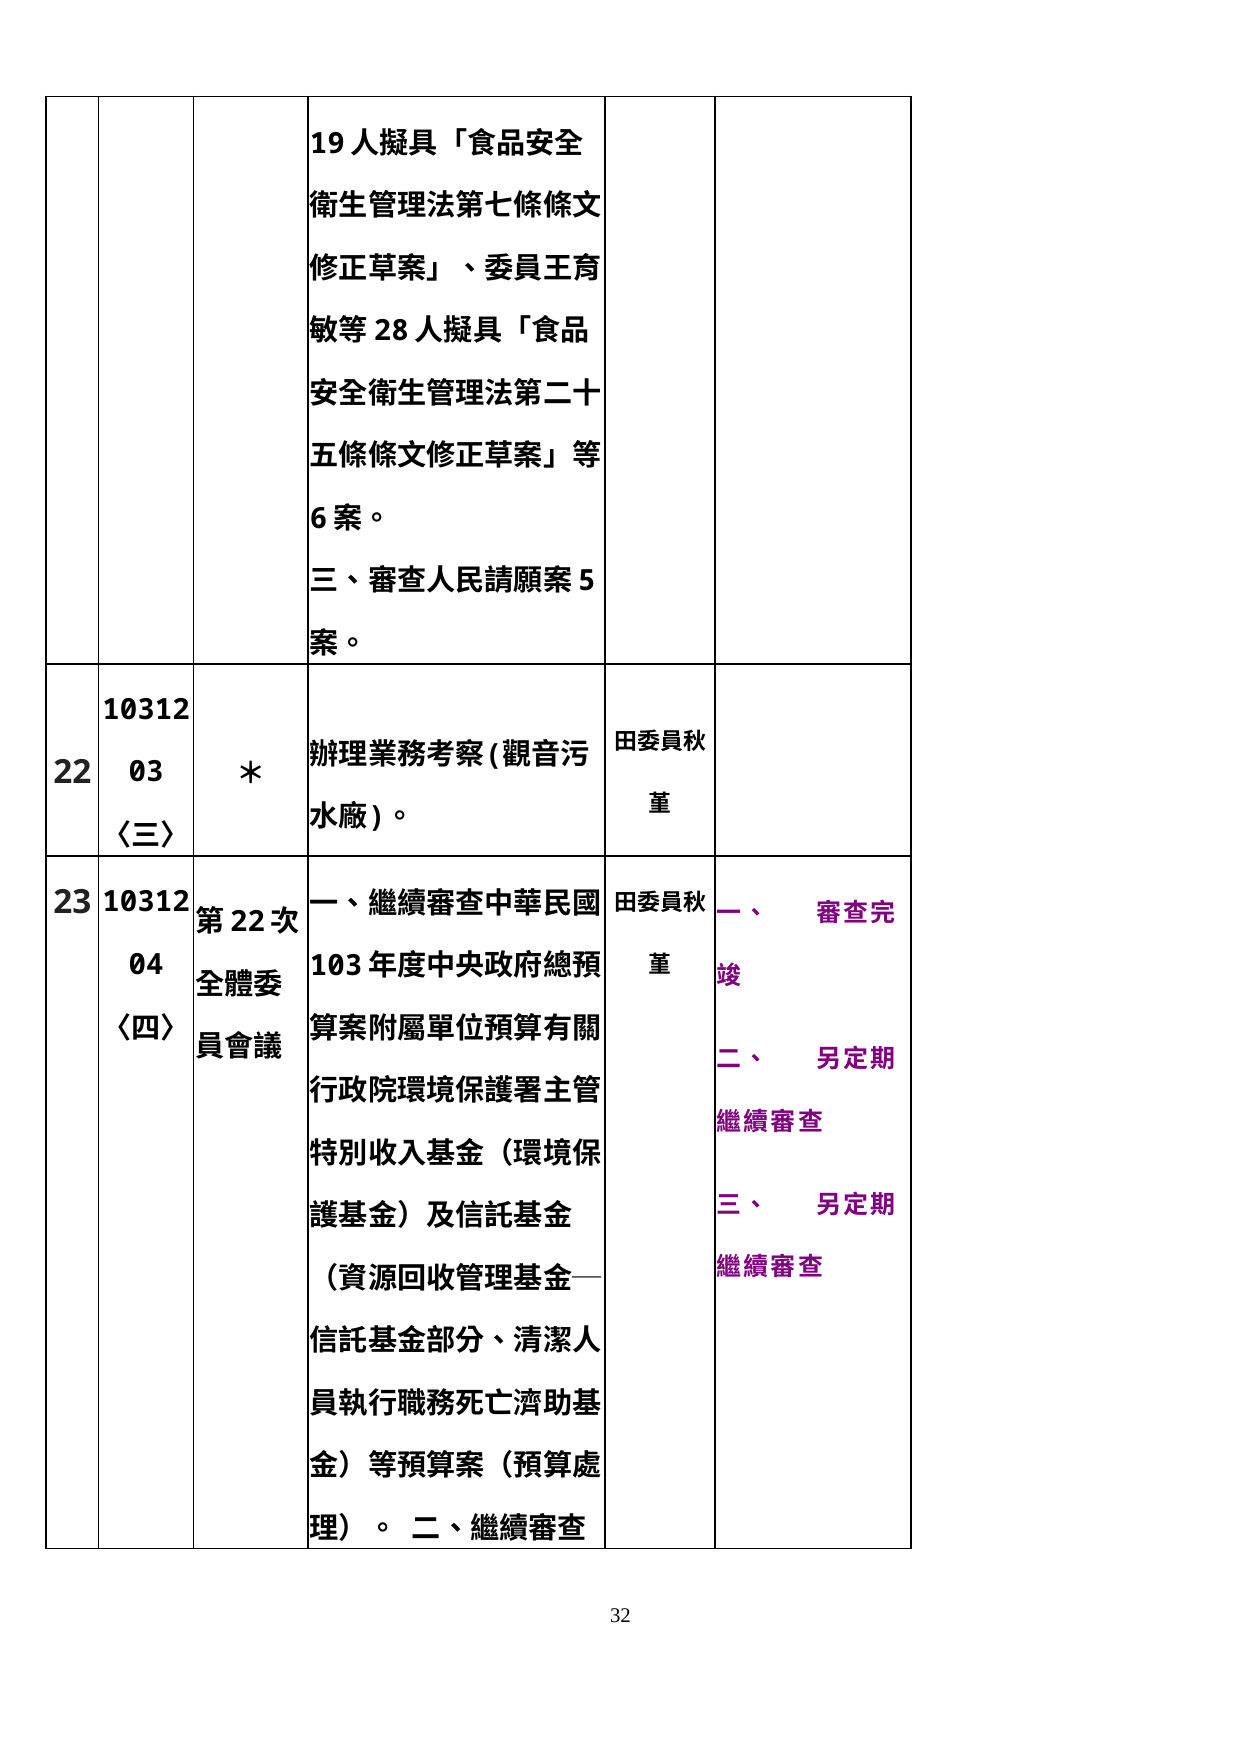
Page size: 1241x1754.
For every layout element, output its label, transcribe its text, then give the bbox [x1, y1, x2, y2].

table_cell [194, 97, 307, 663]
table_cell 第22次全體委員會議 [194, 857, 307, 1548]
table_cell 一、繼續審查中華民國103年度中央政府總預算案附屬單位預算有關行政院環境保護署主管特別收入基金（環境保護基金）及信託基金（資源回收管理基金─信託基金部分、清潔人員執行職務死亡濟助基金）等預算案（預算處理）。 二、繼續審查 [309, 857, 604, 1548]
table_cell 1031203 〈三〉 [99, 665, 193, 855]
table_cell [47, 97, 98, 663]
table_cell 23 [47, 857, 98, 1548]
table_cell 1031204〈四〉 [99, 857, 193, 1548]
table_cell [99, 97, 193, 663]
table_cell 19人擬具「食品安全衛生管理法第七條條文修正草案」、委員王育敏等28人擬具「食品安全衛生管理法第二十五條條文修正草案」等6案。 三、審查人民請願案5案。 [309, 97, 604, 663]
table_cell 22 [47, 665, 98, 855]
table_cell 一、 審查完竣 二、 另定期繼續審查 三、 另定期繼續審查 [716, 857, 910, 1548]
table_cell [716, 97, 910, 663]
table_cell ＊ [194, 665, 307, 855]
table_cell 辦理業務考察(觀音污水廠)。 [309, 665, 604, 855]
table_cell 田委員秋堇 [606, 665, 714, 855]
table_cell [606, 97, 714, 663]
table_cell [716, 665, 910, 855]
table_cell 田委員秋堇 [606, 857, 714, 1548]
